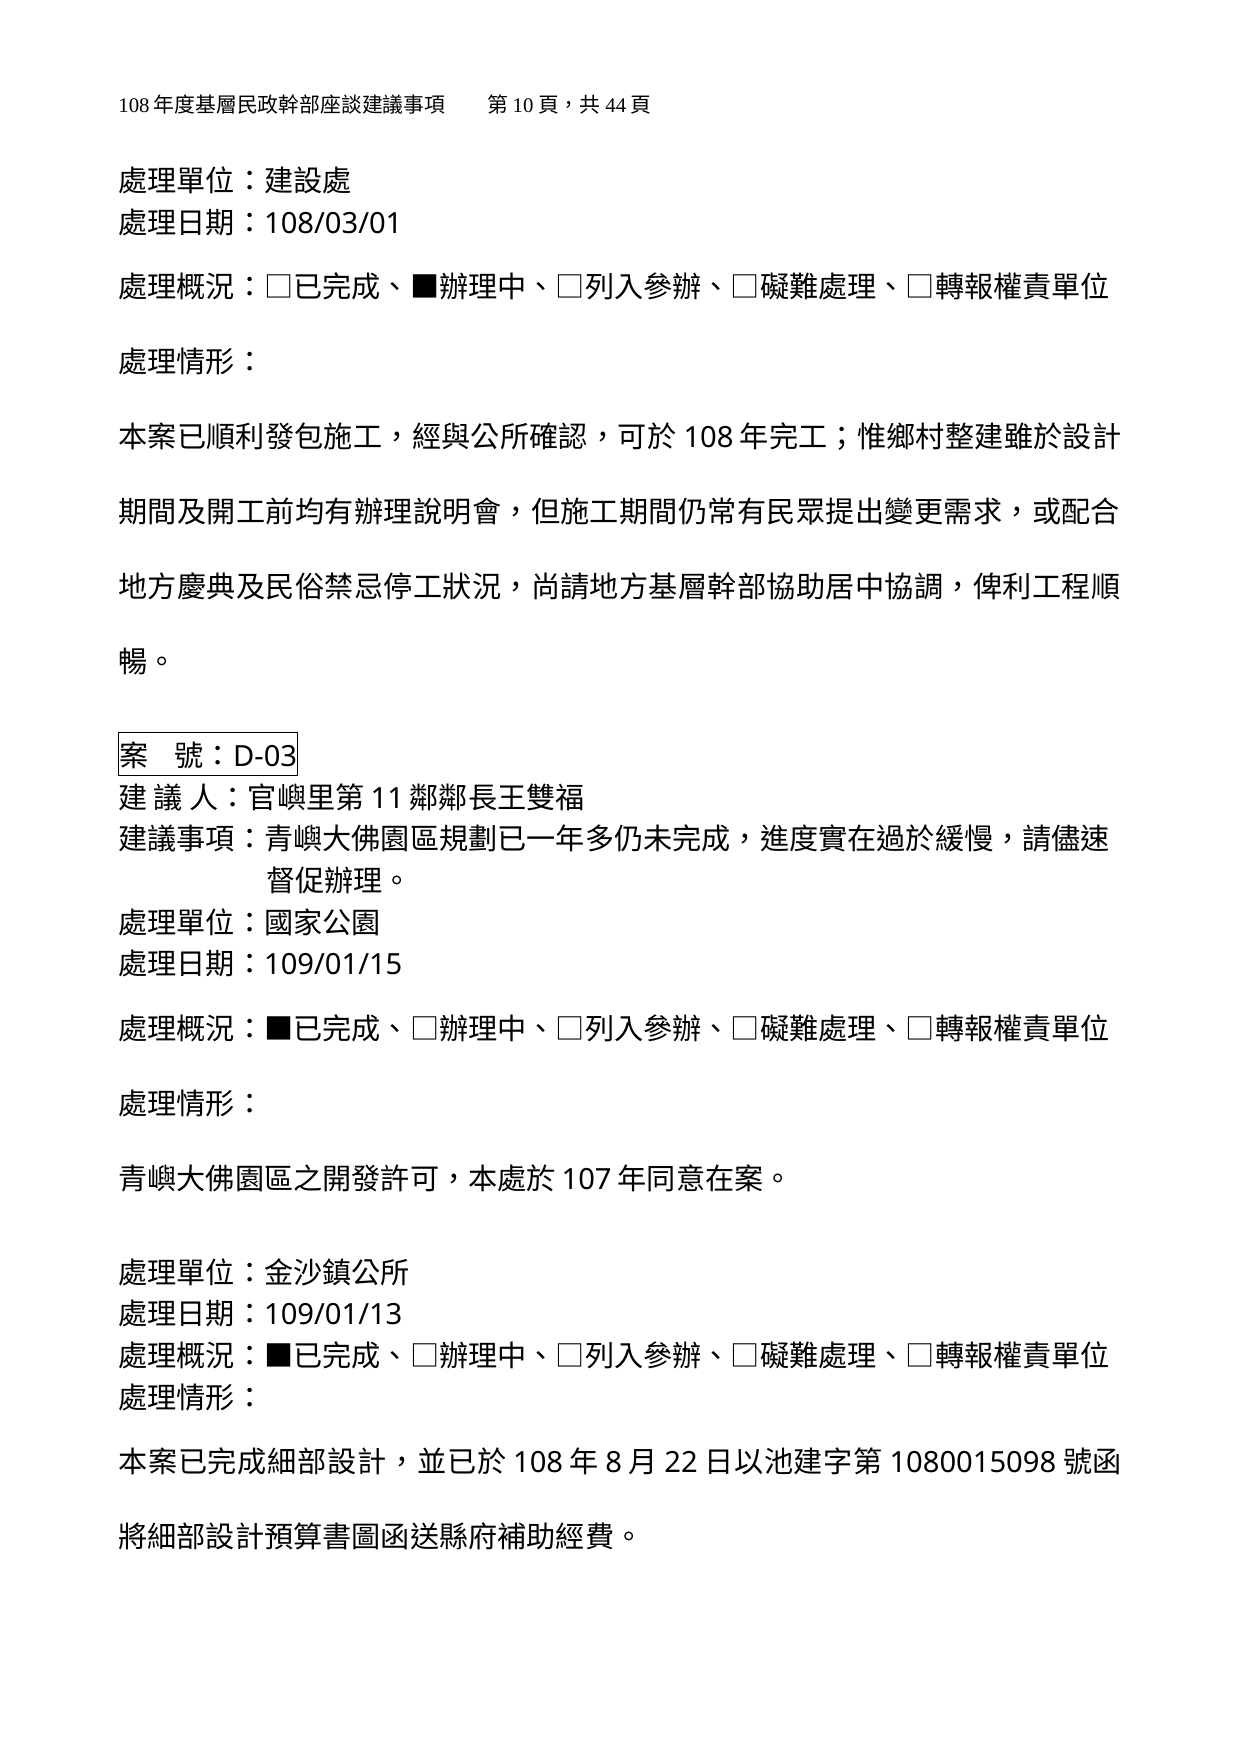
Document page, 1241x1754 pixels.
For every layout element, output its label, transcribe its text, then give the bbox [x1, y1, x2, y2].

text 處理單位：國家公園 [118, 900, 1122, 941]
text 處理概況：□已完成、■辦理中、□列入參辦、□礙難處理、□轉報權責單位 [118, 241, 1122, 316]
text 案 號：D-03 [119, 733, 297, 775]
text 處理單位：建設處 [118, 158, 1122, 200]
text 本案已完成細部設計，並已於108年8月22日以池建字第1080015098號函將細部設計預算書圖函送縣府補助經費。 [118, 1416, 1122, 1566]
text 處理日期：109/01/15 [118, 941, 1122, 983]
text 本案已順利發包施工，經與公所確認，可於108年完工；惟鄉村整建雖於設計期間及開工前均有辦理說明會，但施工期間仍常有民眾提出變更需求，或配合地方慶典及民俗禁忌停工狀況，尚請地方基層幹部協助居中協調，俾利工程順暢。 [118, 391, 1122, 691]
text 處理日期：109/01/13 [118, 1291, 1122, 1333]
text 建 議 人：官嶼里第11鄰鄰長王雙福 [118, 775, 1122, 816]
text [298, 733, 1122, 775]
text 處理情形： [118, 1058, 1122, 1133]
text 處理情形： [118, 316, 1122, 391]
text 處理情形： [118, 1375, 1122, 1416]
text 處理單位：金沙鎮公所 [118, 1250, 1122, 1291]
text 青嶼大佛園區之開發許可，本處於107年同意在案。 [118, 1133, 1122, 1208]
text 處理概況：■已完成、□辦理中、□列入參辦、□礙難處理、□轉報權責單位 [118, 983, 1122, 1058]
text 建議事項：青嶼大佛園區規劃已一年多仍未完成，進度實在過於緩慢，請儘速督促辦理。 [118, 816, 1122, 900]
text 處理概況：■已完成、□辦理中、□列入參辦、□礙難處理、□轉報權責單位 [118, 1333, 1122, 1375]
text 處理日期：108/03/01 [118, 200, 1122, 241]
